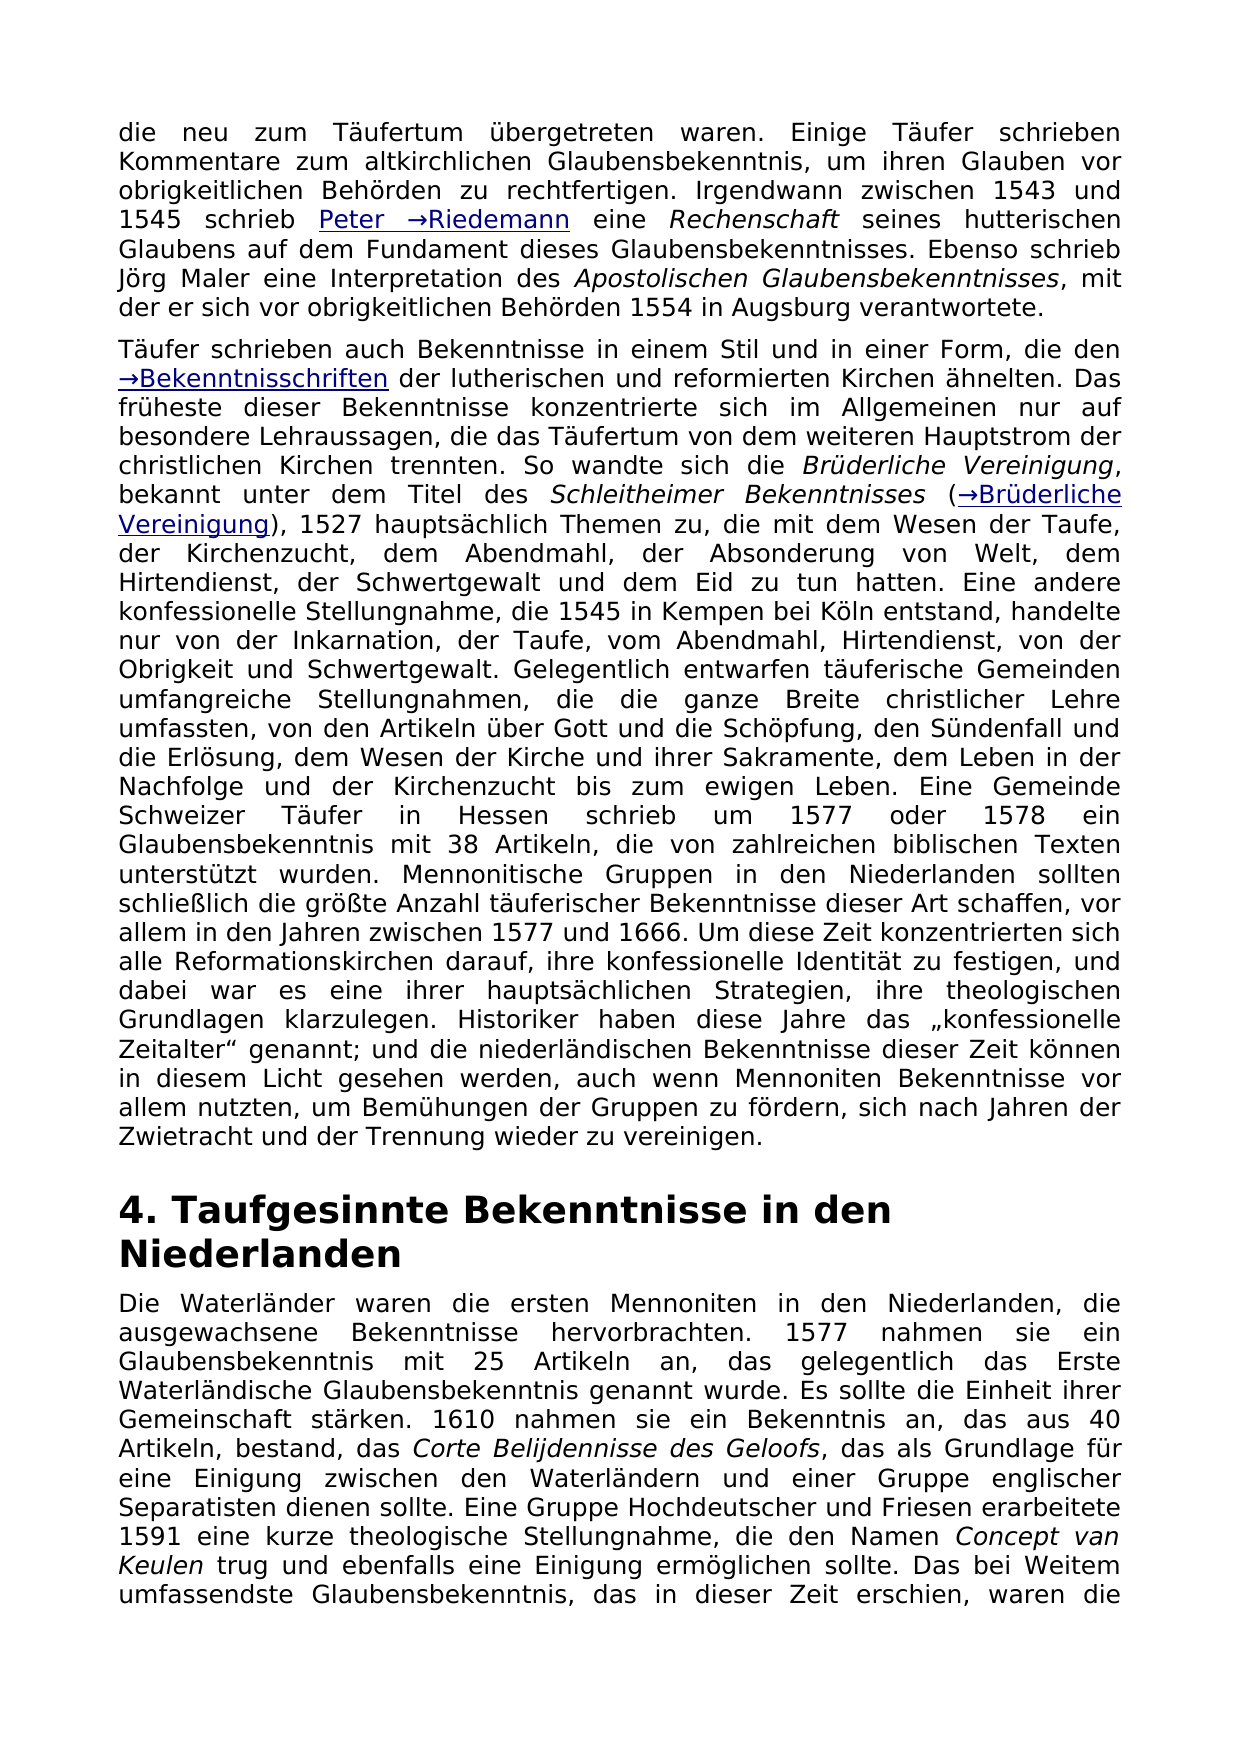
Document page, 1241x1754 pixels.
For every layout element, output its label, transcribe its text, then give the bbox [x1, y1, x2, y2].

subtitle 4. Taufgesinnte Bekenntnisse in den Niederlanden [118, 1189, 1122, 1276]
text die neu zum Täufertum übergetreten waren. Einige Täufer schrieben Kommentare zum altkirchlichen Glaubensbekenntnis, um ihren Glauben vor obrigkeitlichen Behörden zu rechtfertigen. Irgendwann zwischen 1543 und 1545 schrieb Peter →Riedemann eine Rechenschaft seines hutterischen Glaubens auf dem Fundament dieses Glaubensbekenntnisses. Ebenso schrieb Jörg Maler eine Interpretation des Apostolischen Glaubensbekenntnisses, mit der er sich vor obrigkeitlichen Behörden 1554 in Augsburg verantwortete. [118, 118, 1122, 322]
text Täufer schrieben auch Bekenntnisse in einem Stil und in einer Form, die den →Bekenntnisschriften der lutherischen und reformierten Kirchen ähnelten. Das früheste dieser Bekenntnisse konzentrierte sich im Allgemeinen nur auf besondere Lehraussagen, die das Täufertum von dem weiteren Hauptstrom der christlichen Kirchen trennten. So wandte sich die Brüderliche Vereinigung, bekannt unter dem Titel des Schleitheimer Bekenntnisses (→Brüderliche Vereinigung), 1527 hauptsächlich Themen zu, die mit dem Wesen der Taufe, der Kirchenzucht, dem Abendmahl, der Absonderung von Welt, dem Hirtendienst, der Schwertgewalt und dem Eid zu tun hatten. Eine andere konfessionelle Stellungnahme, die 1545 in Kempen bei Köln entstand, handelte nur von der Inkarnation, der Taufe, vom Abendmahl, Hirtendienst, von der Obrigkeit und Schwertgewalt. Gelegentlich entwarfen täuferische Gemeinden umfangreiche Stellungnahmen, die die ganze Breite christlicher Lehre umfassten, von den Artikeln über Gott und die Schöpfung, den Sündenfall und die Erlösung, dem Wesen der Kirche und ihrer Sakramente, dem Leben in der Nachfolge und der Kirchenzucht bis zum ewigen Leben. Eine Gemeinde Schweizer Täufer in Hessen schrieb um 1577 oder 1578 ein Glaubensbekenntnis mit 38 Artikeln, die von zahlreichen biblischen Texten unterstützt wurden. Mennonitische Gruppen in den Niederlanden sollten schließlich die größte Anzahl täuferischer Bekenntnisse dieser Art schaffen, vor allem in den Jahren zwischen 1577 und 1666. Um diese Zeit konzentrierten sich alle Reformationskirchen darauf, ihre konfessionelle Identität zu festigen, und dabei war es eine ihrer hauptsächlichen Strategien, ihre theologischen Grundlagen klarzulegen. Historiker haben diese Jahre das „konfessionelle Zeitalter“ genannt; und die niederländischen Bekenntnisse dieser Zeit können in diesem Licht gesehen werden, auch wenn Mennoniten Bekenntnisse vor allem nutzten, um Bemühungen der Gruppen zu fördern, sich nach Jahren der Zwietracht und der Trennung wieder zu vereinigen. [118, 335, 1122, 1151]
text Die Waterländer waren die ersten Mennoniten in den Niederlanden, die ausgewachsene Bekenntnisse hervorbrachten. 1577 nahmen sie ein Glaubensbekenntnis mit 25 Artikeln an, das gelegentlich das Erste Waterländische Glaubensbekenntnis genannt wurde. Es sollte die Einheit ihrer Gemeinschaft stärken. 1610 nahmen sie ein Bekenntnis an, das aus 40 Artikeln, bestand, das Corte Belijdennisse des Geloofs, das als Grundlage für eine Einigung zwischen den Waterländern und einer Gruppe englischer Separatisten dienen sollte. Eine Gruppe Hochdeutscher und Friesen erarbeitete 1591 eine kurze theologische Stellungnahme, die den Namen Concept van Keulen trug und ebenfalls eine Einigung ermöglichen sollte. Das bei Weitem umfassendste Glaubensbekenntnis, das in dieser Zeit erschien, waren die [118, 1289, 1122, 1609]
